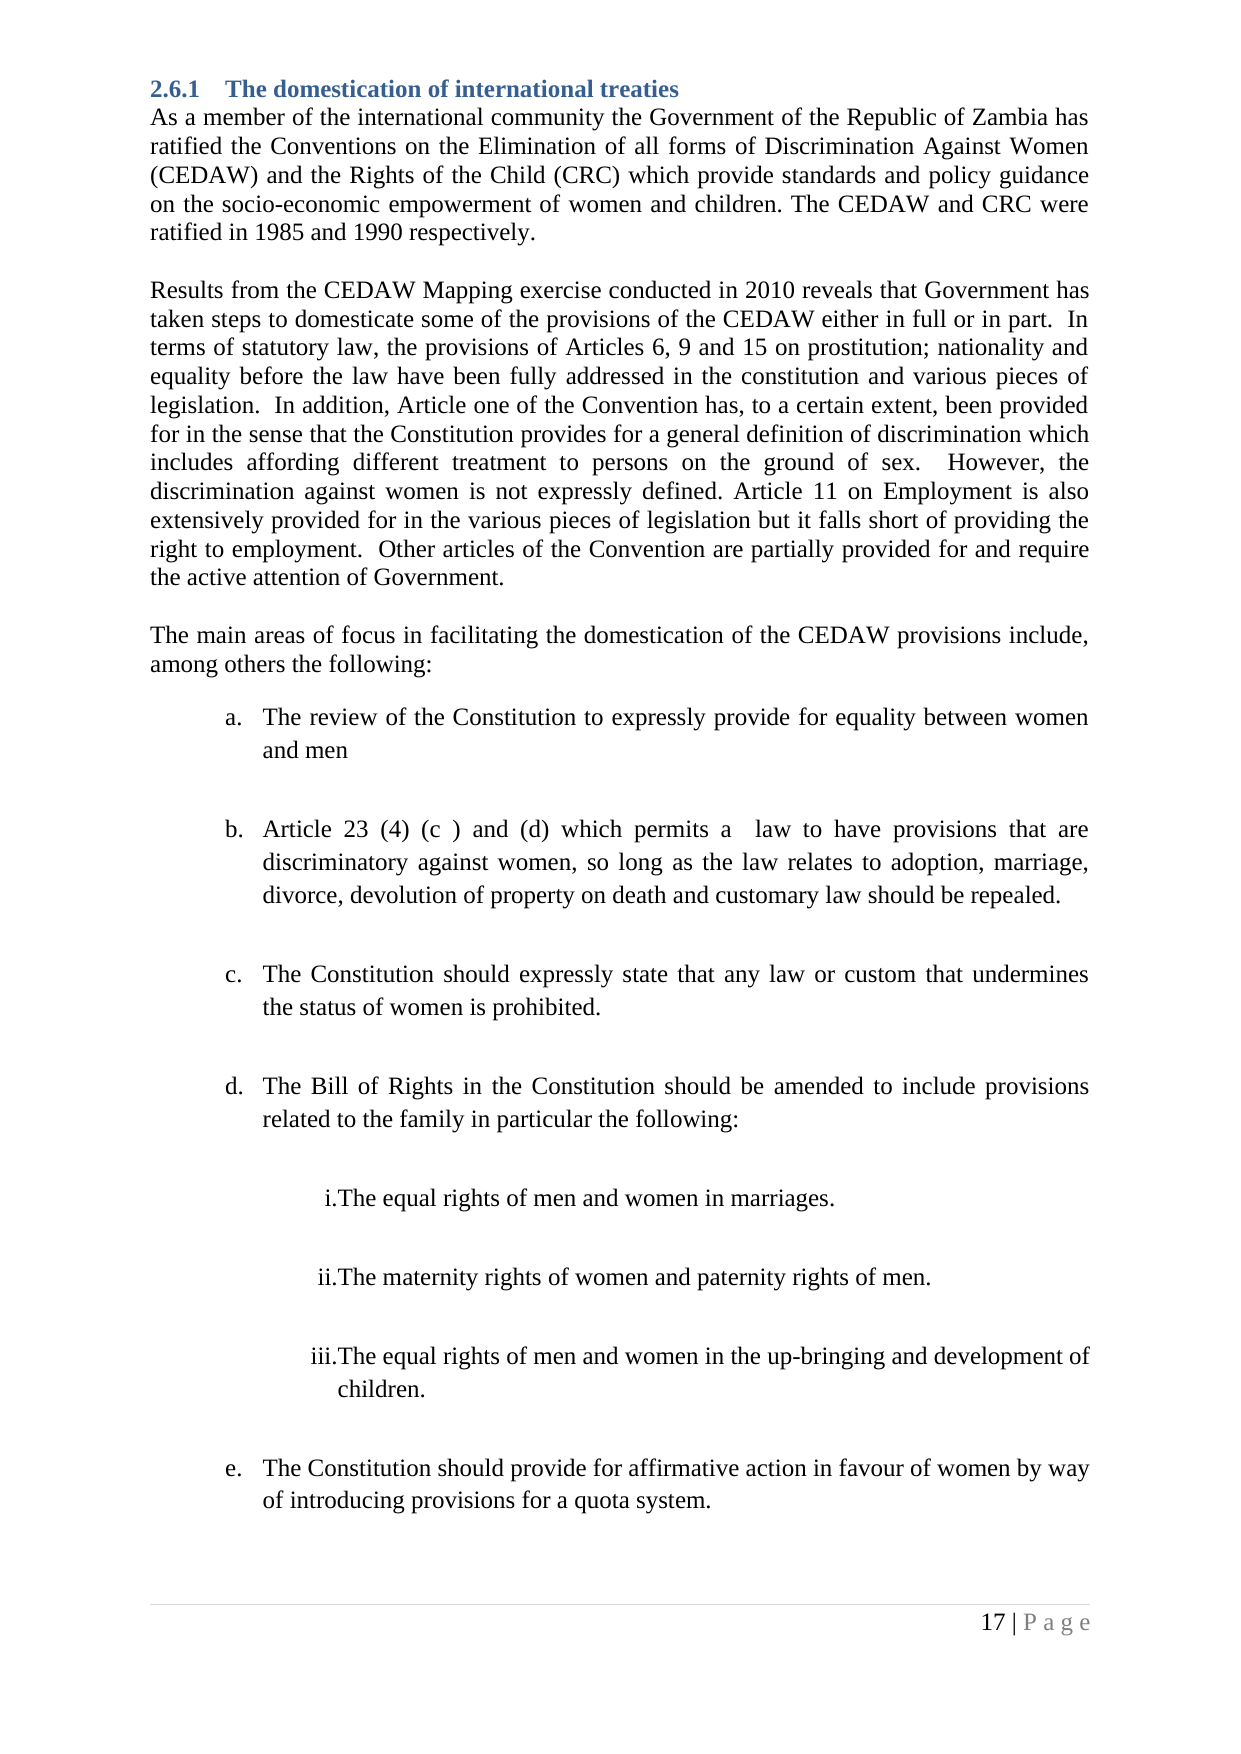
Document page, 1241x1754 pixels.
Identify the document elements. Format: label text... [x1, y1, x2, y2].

list The Constitution should provide for affirmative action in favour of women by way of introducing provisions for a quota system. [225, 1453, 1090, 1514]
list Article 23 (4) (c ) and (d) which permits a law to have provisions that are discriminatory against women, so long as the law relates to adoption, marriage, divorce, devolution of property on death and customary law should be repealed. [225, 814, 1090, 909]
text The main areas of focus in facilitating the domestication of the CEDAW provisions include, among others the following: [150, 620, 1090, 677]
list The maternity rights of women and paternity rights of men. [300, 1262, 1090, 1291]
list The Constitution should expressly state that any law or custom that undermines the status of women is prohibited. [225, 959, 1090, 1021]
list The equal rights of men and women in marriages. [300, 1183, 1090, 1212]
list The equal rights of men and women in the up-bringing and development of children. [300, 1341, 1090, 1402]
list The review of the Constitution to expressly provide for equality between women and men [225, 702, 1090, 764]
text As a member of the international community the Government of the Republic of Zambia has ratified the Conventions on the Elimination of all forms of Discrimination Against Women (CEDAW) and the Rights of the Child (CRC) which provide standards and policy guidance on the socio-economic empowerment of women and children. The CEDAW and CRC were ratified in 1985 and 1990 respectively. [150, 102, 1090, 246]
text Results from the CEDAW Mapping exercise conducted in 2010 reveals that Government has taken steps to domesticate some of the provisions of the CEDAW either in full or in part. In terms of statutory law, the provisions of Articles 6, 9 and 15 on prostitution; nationality and equality before the law have been fully addressed in the constitution and various pieces of legislation. In addition, Article one of the Convention has, to a certain extent, been provided for in the sense that the Constitution provides for a general definition of discrimination which includes affording different treatment to persons on the ground of sex. However, the discrimination against women is not expressly defined. Article 11 on Employment is also extensively provided for in the various pieces of legislation but it falls short of providing the right to employment. Other articles of the Convention are partially provided for and require the active attention of Government. [150, 275, 1090, 591]
list The Bill of Rights in the Constitution should be amended to include provisions related to the family in particular the following: [225, 1071, 1090, 1133]
text 2.6.1 The domestication of international treaties [150, 74, 1090, 102]
